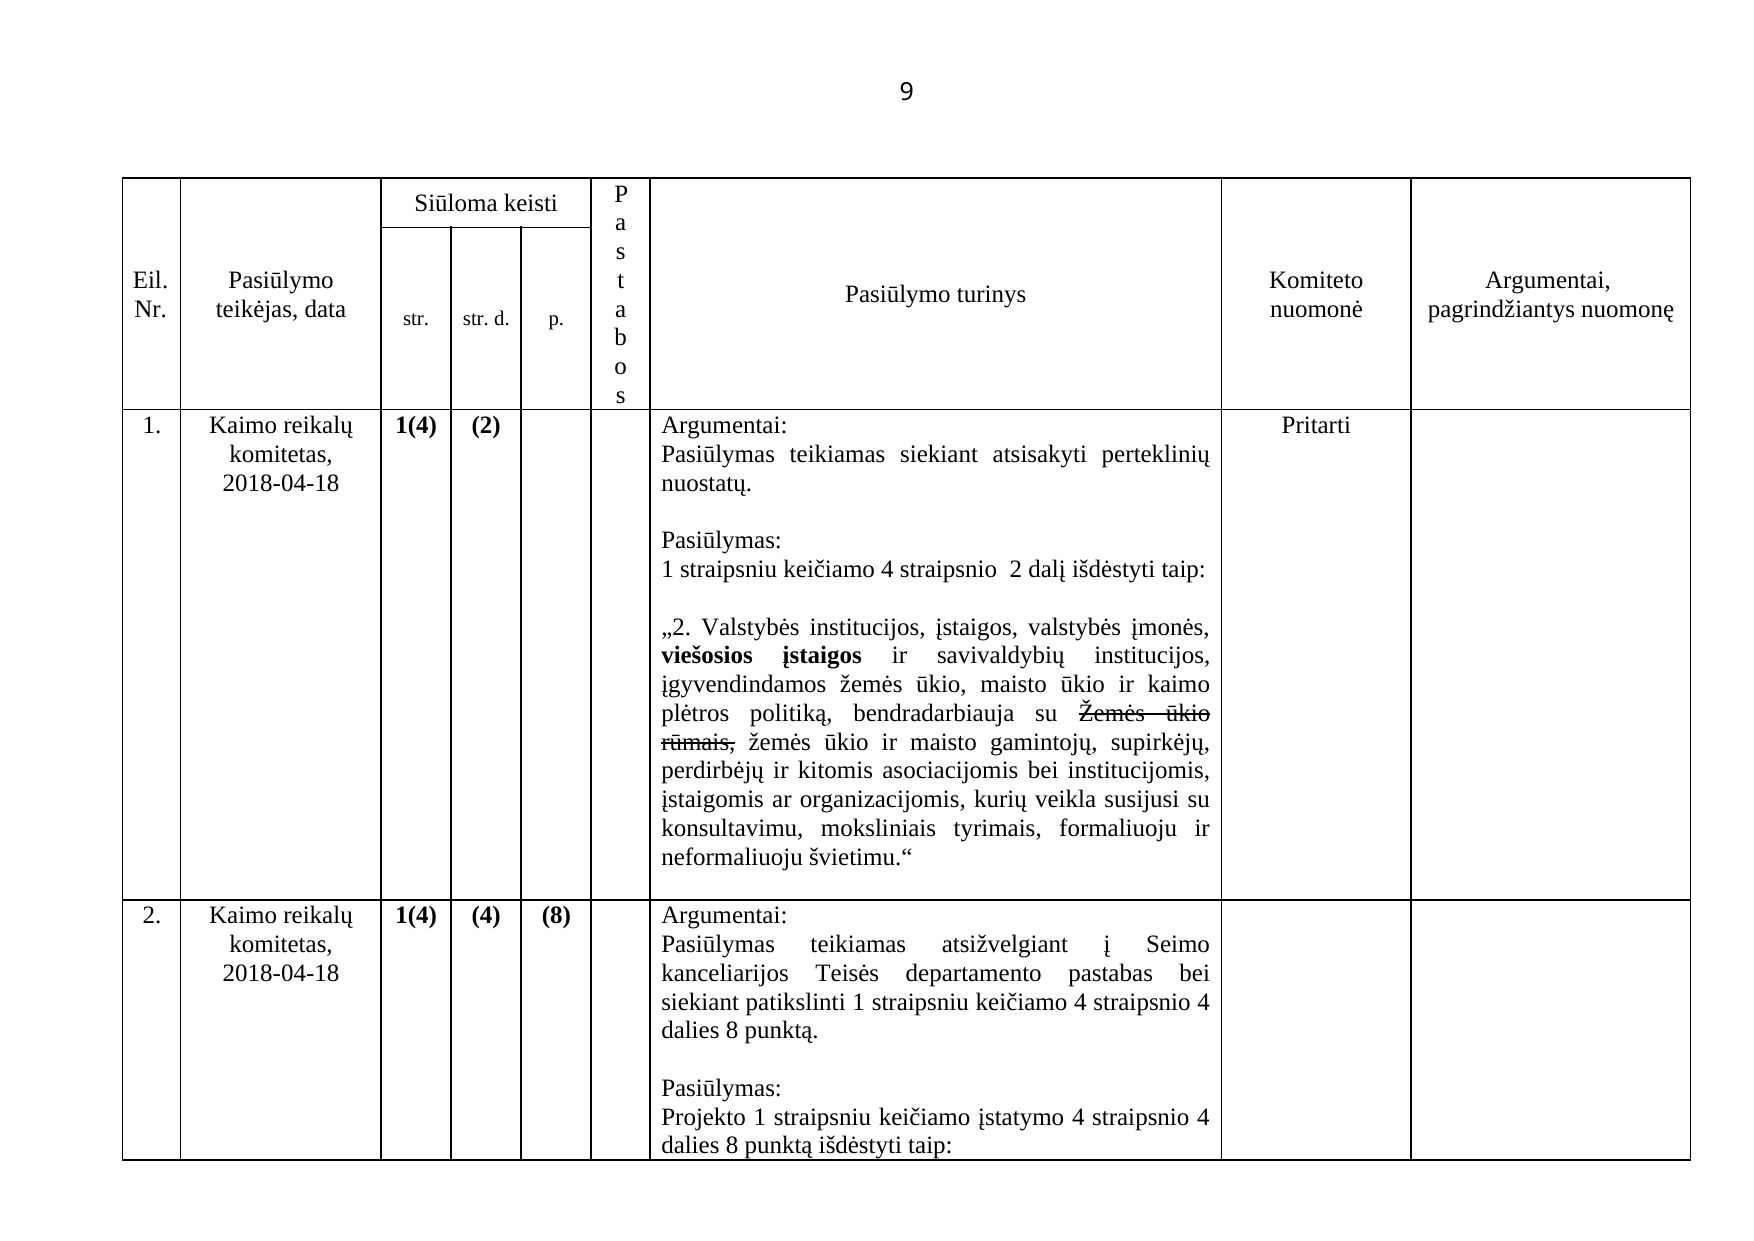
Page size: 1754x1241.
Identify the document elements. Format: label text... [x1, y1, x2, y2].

table_cell 1. [123, 410, 180, 899]
table_header Pastabos [592, 179, 649, 409]
table_cell [1412, 901, 1690, 1159]
table_cell str. [382, 228, 450, 409]
table_cell Kaimo reikalų komitetas, 2018-04-18 [181, 901, 380, 1159]
table_cell (8) [522, 901, 590, 1159]
table_cell 1(4) [382, 410, 450, 899]
table_header Komiteto nuomonė [1222, 179, 1410, 409]
table_cell [1412, 410, 1690, 899]
table_header Argumentai, pagrindžiantys nuomonę [1412, 179, 1690, 409]
table_cell Kaimo reikalų komitetas, 2018-04-18 [181, 410, 380, 899]
table_cell [1222, 901, 1410, 1159]
table_cell [592, 901, 649, 1159]
table_cell 2. [123, 901, 180, 1159]
table_cell (4) [452, 901, 520, 1159]
table_header Pasiūlymo turinys [651, 179, 1221, 409]
table_cell (2) [452, 410, 520, 899]
table_cell [592, 410, 649, 899]
table_cell [522, 410, 590, 899]
table_cell Argumentai: Pasiūlymas teikiamas atsižvelgiant į Seimo kanceliarijos Teisės departamento pastabas bei siekiant patikslinti 1 straipsniu keičiamo 4 straipsnio 4 dalies 8 punktą. Pasiūlymas: Projekto 1 straipsniu keičiamo įstatymo 4 straipsnio 4 dalies 8 punktą išdėstyti taip: [651, 901, 1221, 1159]
table_cell str. d. [452, 228, 520, 409]
table_header Pasiūlymo teikėjas, data [181, 179, 380, 409]
table_cell Pritarti [1222, 410, 1410, 899]
table_cell Argumentai: Pasiūlymas teikiamas siekiant atsisakyti perteklinių nuostatų. Pasiūlymas: 1 straipsniu keičiamo 4 straipsnio 2 dalį išdėstyti taip: „2. Valstybės institucijos, įstaigos, valstybės įmonės, viešosios įstaigos ir savivaldybių institucijos, įgyvendindamos žemės ūkio, maisto ūkio ir kaimo plėtros politiką, bendradarbiauja su Žemės ūkio rūmais, žemės ūkio ir maisto gamintojų, supirkėjų, perdirbėjų ir kitomis asociacijomis bei institucijomis, įstaigomis ar organizacijomis, kurių veikla susijusi su konsultavimu, moksliniais tyrimais, formaliuoju ir neformaliuoju švietimu.“ [651, 410, 1221, 899]
table_header Siūloma keisti [382, 179, 590, 226]
table_cell p. [522, 228, 590, 409]
table_header Eil. Nr. [123, 179, 180, 409]
table_cell 1(4) [382, 901, 450, 1159]
